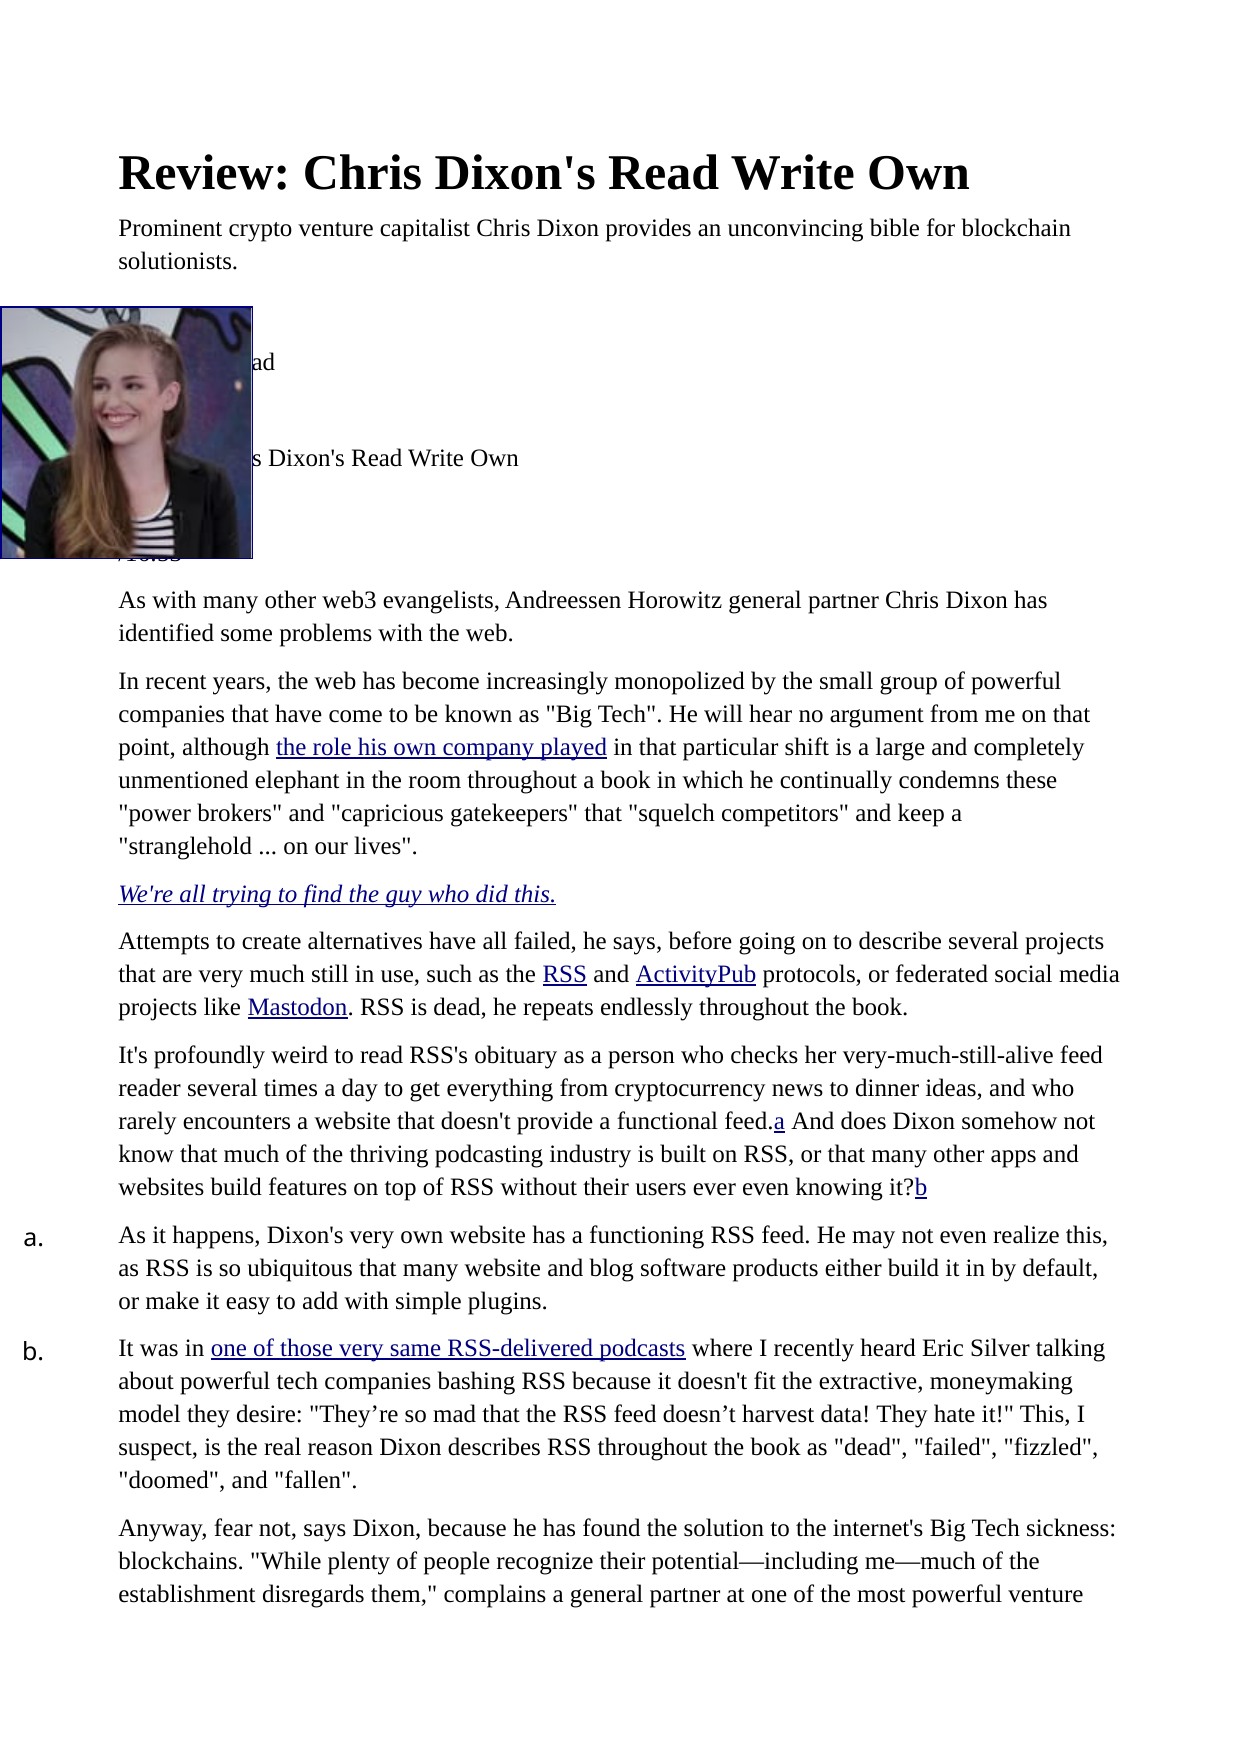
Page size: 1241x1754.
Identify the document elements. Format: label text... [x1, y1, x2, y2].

text It was in one of those very same RSS-delivered podcasts where I recently heard Eric Silver talking about powerful tech companies bashing RSS because it doesn't fit the extractive, moneymaking model they desire: "They’re so mad that the RSS feed doesn’t harvest data! They hate it!" This, I suspect, is the real reason Dixon describes RSS throughout the book as "dead", "failed", "fizzled", "doomed", and "fallen". [118, 1333, 1122, 1494]
text — 12 min read [253, 347, 1122, 376]
picture [2, 308, 252, 558]
text Review: Chris Dixon's Read Write Own [253, 443, 1122, 471]
text a. [0, 1220, 44, 1254]
text Attempts to create alternatives have all failed, he says, before going on to describe several projects that are very much still in use, such as the RSS and ActivityPub protocols, or federated social media projects like Mastodon. RSS is dead, he repeats endlessly throughout the book. [118, 926, 1122, 1021]
subtitle Molly White [253, 306, 1122, 335]
text As with many other web3 evangelists, Andreessen Horowitz general partner Chris Dixon has identified some problems with the web. [118, 586, 1122, 647]
text In recent years, the web has become increasingly monopolized by the small group of powerful companies that have come to be known as "Big Tech". He will hear no argument from me on that point, although the role his own company played in that particular shift is a large and completely unmentioned elephant in the room throughout a book in which he continually condemns these "power brokers" and "capricious gatekeepers" that "squelch competitors" and keep a "stranglehold ... on our lives". [118, 666, 1122, 860]
text Anyway, fear not, says Dixon, because he has found the solution to the internet's Big Tech sickness: blockchains. "While plenty of people recognize their potential—including me—much of the establishment disregards them," complains a general partner at one of the most powerful venture [118, 1513, 1122, 1608]
text As it happens, Dixon's very own website has a functioning RSS feed. He may not even realize this, as RSS is so ubiquitous that many website and blog software products either build it in by default, or make it easy to add with simple plugins. [118, 1220, 1122, 1314]
subtitle Review: Chris Dixon's Read Write Own [118, 143, 1122, 201]
text /16:53 [118, 538, 1122, 567]
text 0:00 [253, 490, 1122, 519]
text It's profoundly weird to read RSS's obituary as a person who checks her very-much-still-alive feed reader several times a day to get everything from cryptocurrency news to dinner ideas, and who rarely encounters a website that doesn't provide a functional feed.a And does Dixon somehow not know that much of the thriving podcasting industry is built on RSS, or that many other apps and websites build features on top of RSS without their users ever even knowing it?b [118, 1040, 1122, 1201]
text b. [0, 1333, 44, 1367]
text We're all trying to find the guy who did this. [118, 879, 1122, 908]
text Prominent crypto venture capitalist Chris Dixon provides an unconvincing bible for blockchain solutionists. [118, 213, 1122, 275]
